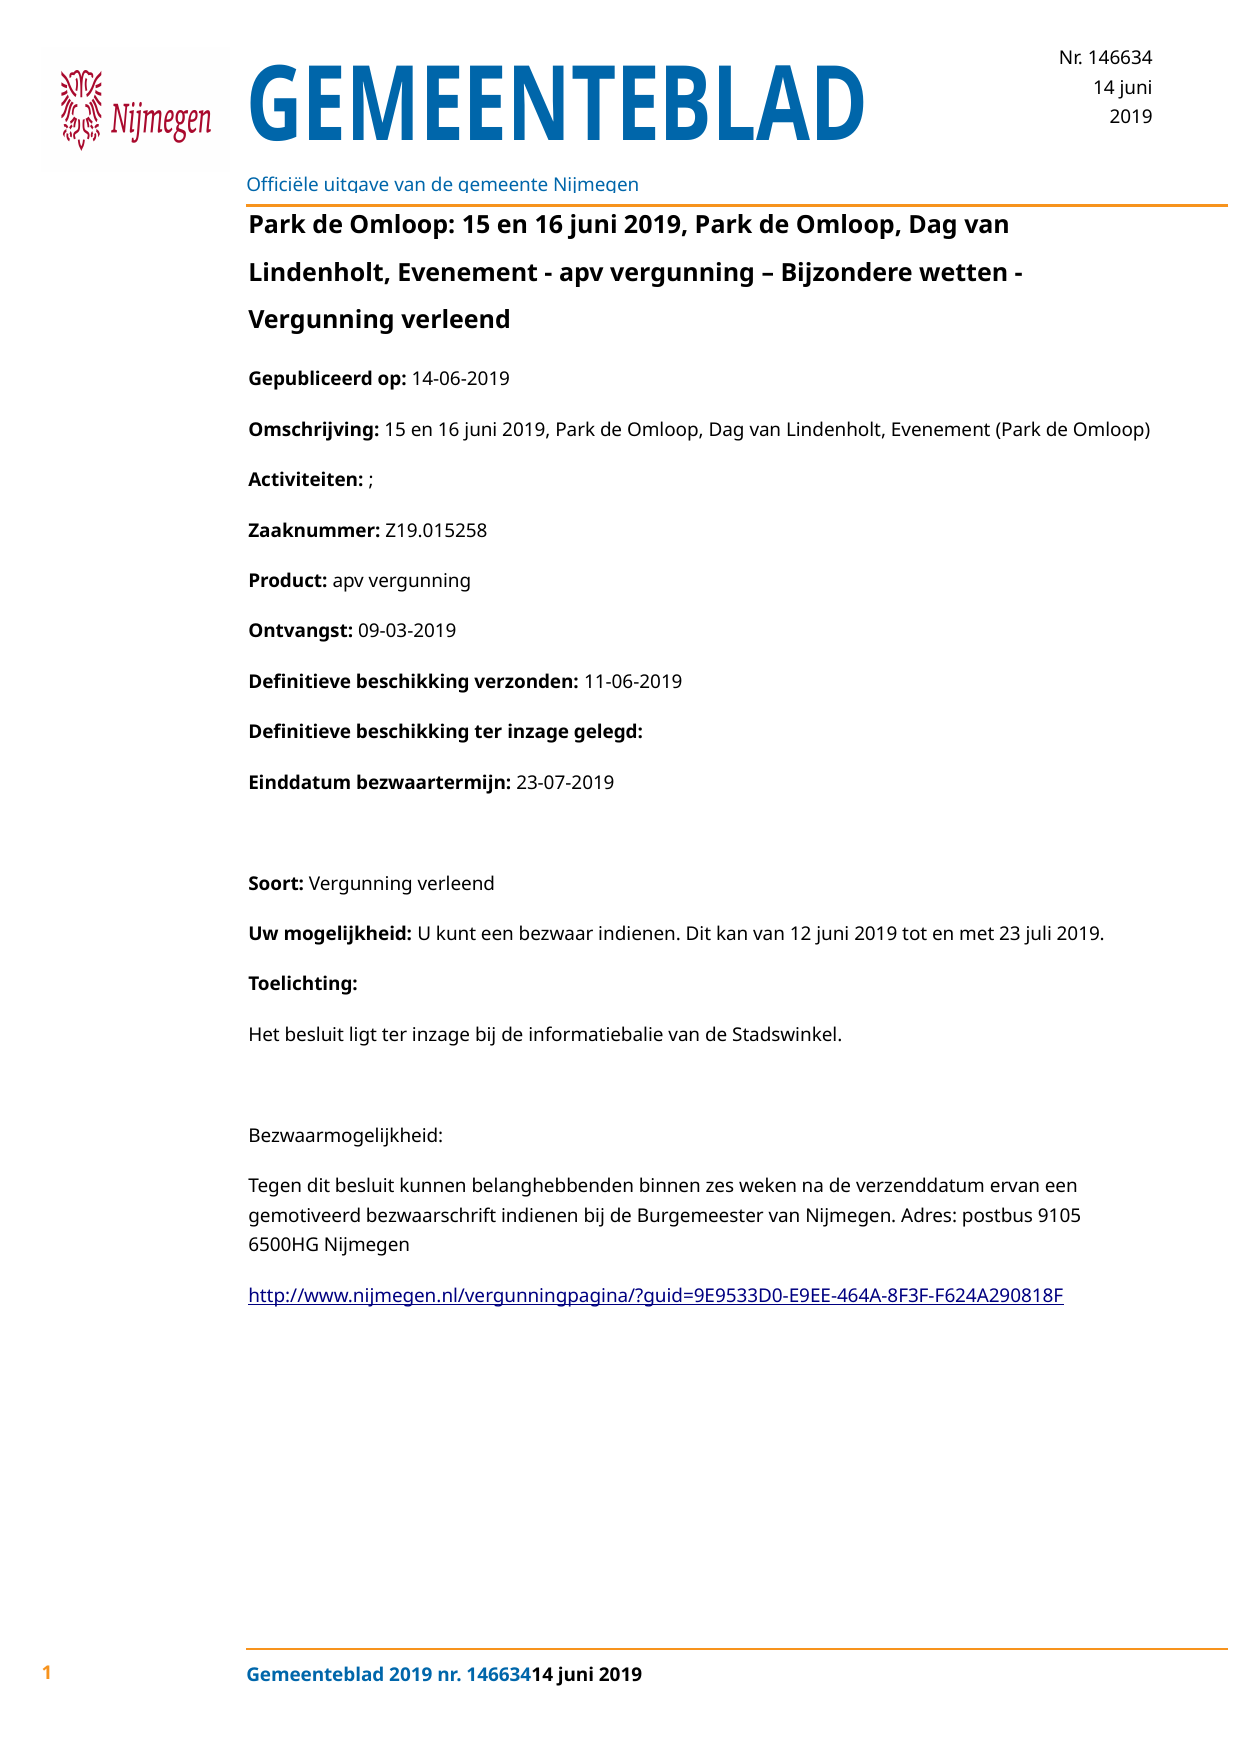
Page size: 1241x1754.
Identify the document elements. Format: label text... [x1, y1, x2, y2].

text Uw mogelijkheid: U kunt een bezwaar indienen. Dit kan van 12 juni 2019 tot en met 23 juli 2019. [248, 920, 1152, 946]
text Omschrijving: 15 en 16 juni 2019, Park de Omloop, Dag van Lindenholt, Evenement (Park de Omloop) [248, 416, 1152, 442]
text Gepubliceerd op: 14-06-2019 [248, 366, 1152, 391]
text Tegen dit besluit kunnen belanghebbenden binnen zes weken na de verzenddatum ervan een gemotiveerd bezwaarschrift indienen bij de Burgemeester van Nijmegen. Adres: postbus 9105 6500HG Nijmegen [248, 1172, 1152, 1257]
text Einddatum bezwaartermijn: 23-07-2019 [248, 769, 1152, 794]
text Bezwaarmogelijkheid: [248, 1122, 1152, 1147]
text Toelichting: [248, 971, 1152, 996]
text Park de Omloop: 15 en 16 juni 2019, Park de Omloop, Dag van Lindenholt, Evenement - apv vergunning – Bijzondere wetten - Vergunning verleend [248, 207, 1152, 336]
text Ontvangst: 09-03-2019 [248, 618, 1152, 643]
text Definitieve beschikking verzonden: 11-06-2019 [248, 668, 1152, 694]
text Product: apv vergunning [248, 567, 1152, 593]
text Zaaknummer: Z19.015258 [248, 517, 1152, 542]
text Soort: Vergunning verleend [248, 870, 1152, 895]
text Definitieve beschikking ter inzage gelegd: [248, 718, 1152, 744]
text Activiteiten: ; [248, 466, 1152, 492]
text http://www.nijmegen.nl/vergunningpagina/?guid=9E9533D0-E9EE-464A-8F3F-F624A290818F [248, 1282, 1152, 1307]
picture [41, 47, 231, 172]
text Het besluit ligt ter inzage bij de informatiebalie van de Stadswinkel. [248, 1021, 1152, 1047]
